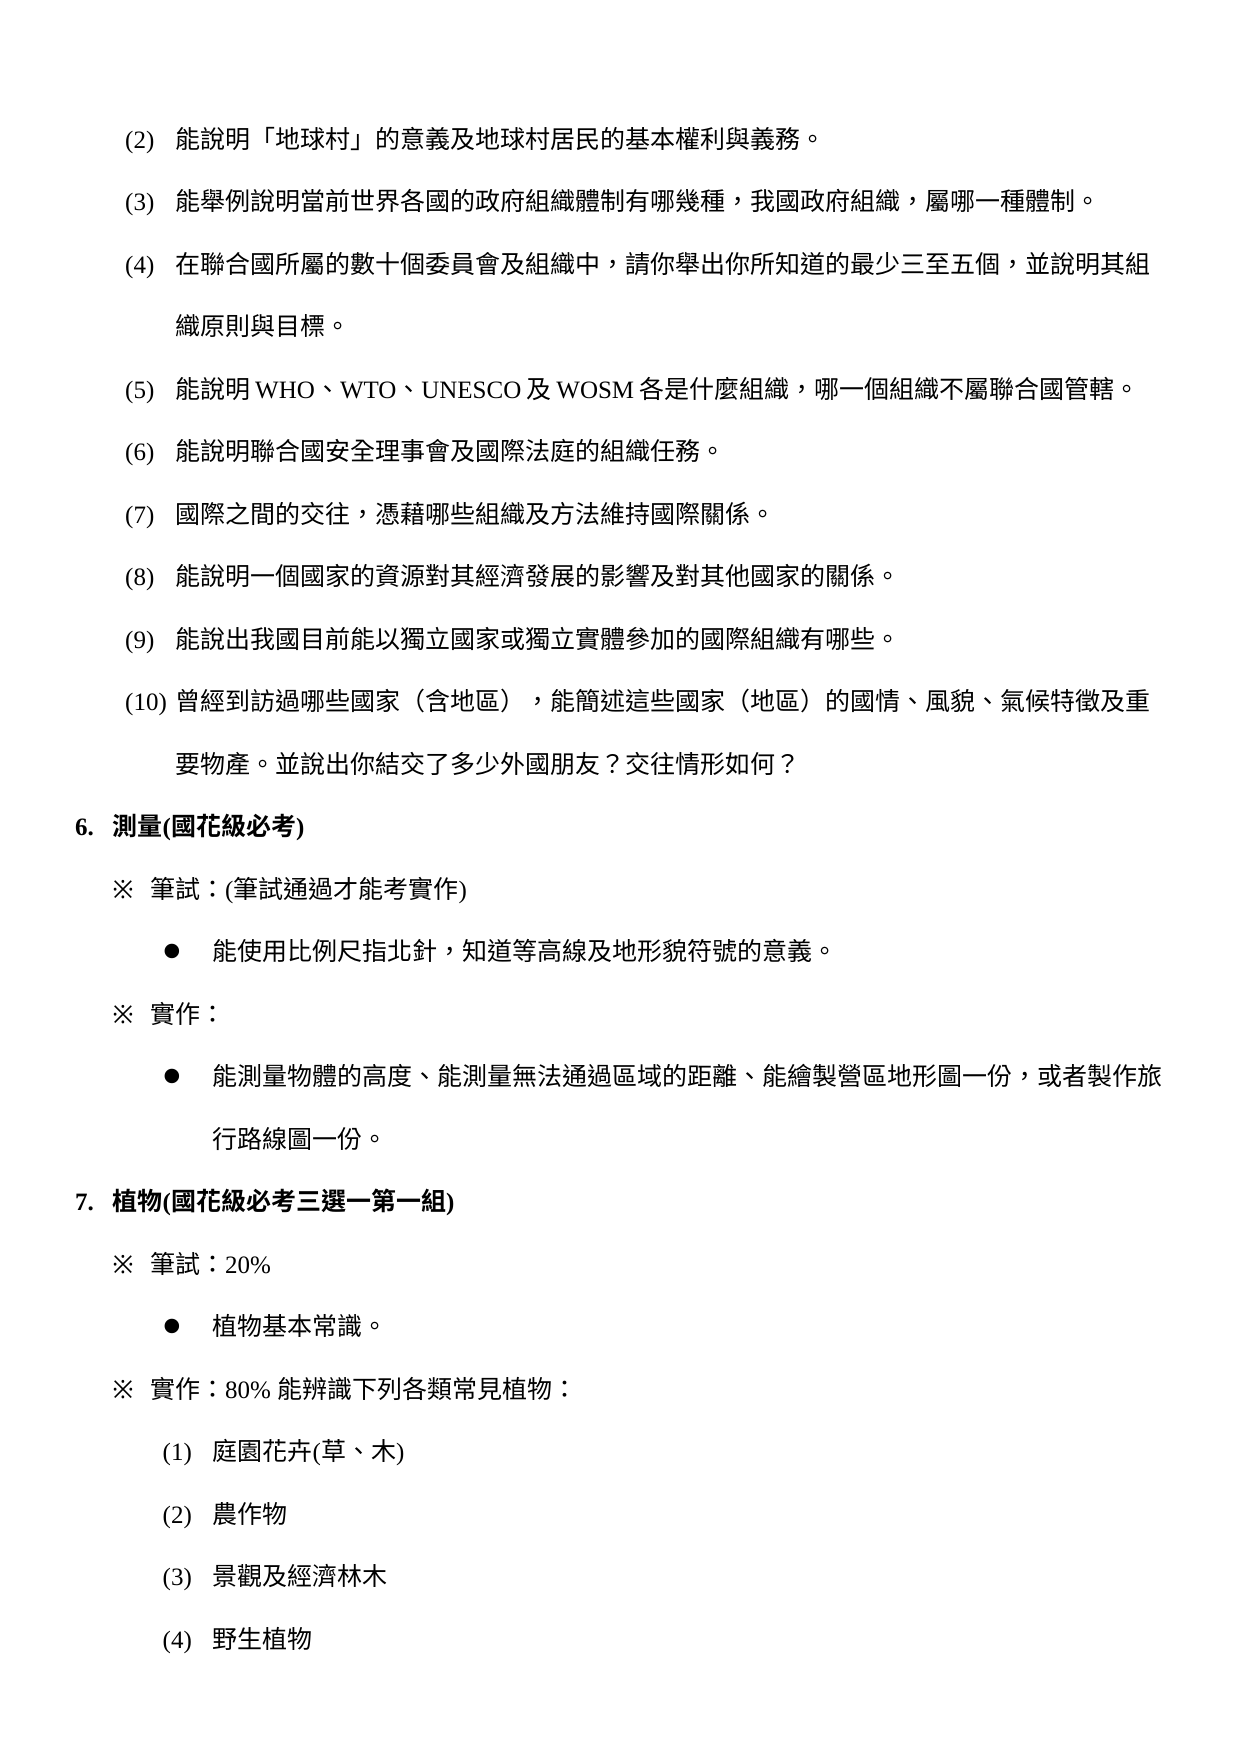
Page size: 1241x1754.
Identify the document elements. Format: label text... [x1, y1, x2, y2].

subtitle 測量(國花級必考) [75, 783, 1165, 846]
list 筆試：(筆試通過才能考實作) [112, 846, 1165, 908]
list 庭園花卉(草、木) [162, 1408, 1165, 1471]
list 能說明聯合國安全理事會及國際法庭的組織任務。 [125, 408, 1165, 471]
list 能說明「地球村」的意義及地球村居民的基本權利與義務。 [125, 96, 1165, 158]
list 植物基本常識。 [162, 1283, 1165, 1346]
list 能測量物體的高度、能測量無法通過區域的距離、能繪製營區地形圖一份，或者製作旅行路線圖一份。 [162, 1033, 1165, 1158]
list 能說明WHO、WTO、UNESCO及WOSM各是什麼組織，哪一個組織不屬聯合國管轄。 [125, 346, 1165, 408]
list 能說明一個國家的資源對其經濟發展的影響及對其他國家的關係。 [125, 533, 1165, 596]
list 能使用比例尺指北針，知道等高線及地形貌符號的意義。 [162, 908, 1165, 971]
list 國際之間的交往，憑藉哪些組織及方法維持國際關係。 [125, 471, 1165, 533]
subtitle 植物(國花級必考三選一第一組) [75, 1158, 1165, 1221]
list 景觀及經濟林木 [162, 1533, 1165, 1596]
list 曾經到訪過哪些國家（含地區），能簡述這些國家（地區）的國情、風貌、氣候特徵及重要物產。並說出你結交了多少外國朋友？交往情形如何？ [125, 658, 1165, 783]
list 實作：80% 能辨識下列各類常見植物： [112, 1346, 1165, 1408]
list 實作： [112, 971, 1165, 1033]
list 農作物 [162, 1471, 1165, 1533]
list 野生植物 [162, 1596, 1165, 1658]
list 能說出我國目前能以獨立國家或獨立實體參加的國際組織有哪些。 [125, 596, 1165, 658]
list 在聯合國所屬的數十個委員會及組織中，請你舉出你所知道的最少三至五個，並說明其組織原則與目標。 [125, 221, 1165, 346]
list 能舉例說明當前世界各國的政府組織體制有哪幾種，我國政府組織，屬哪一種體制。 [125, 158, 1165, 221]
list 筆試：20% [112, 1221, 1165, 1283]
